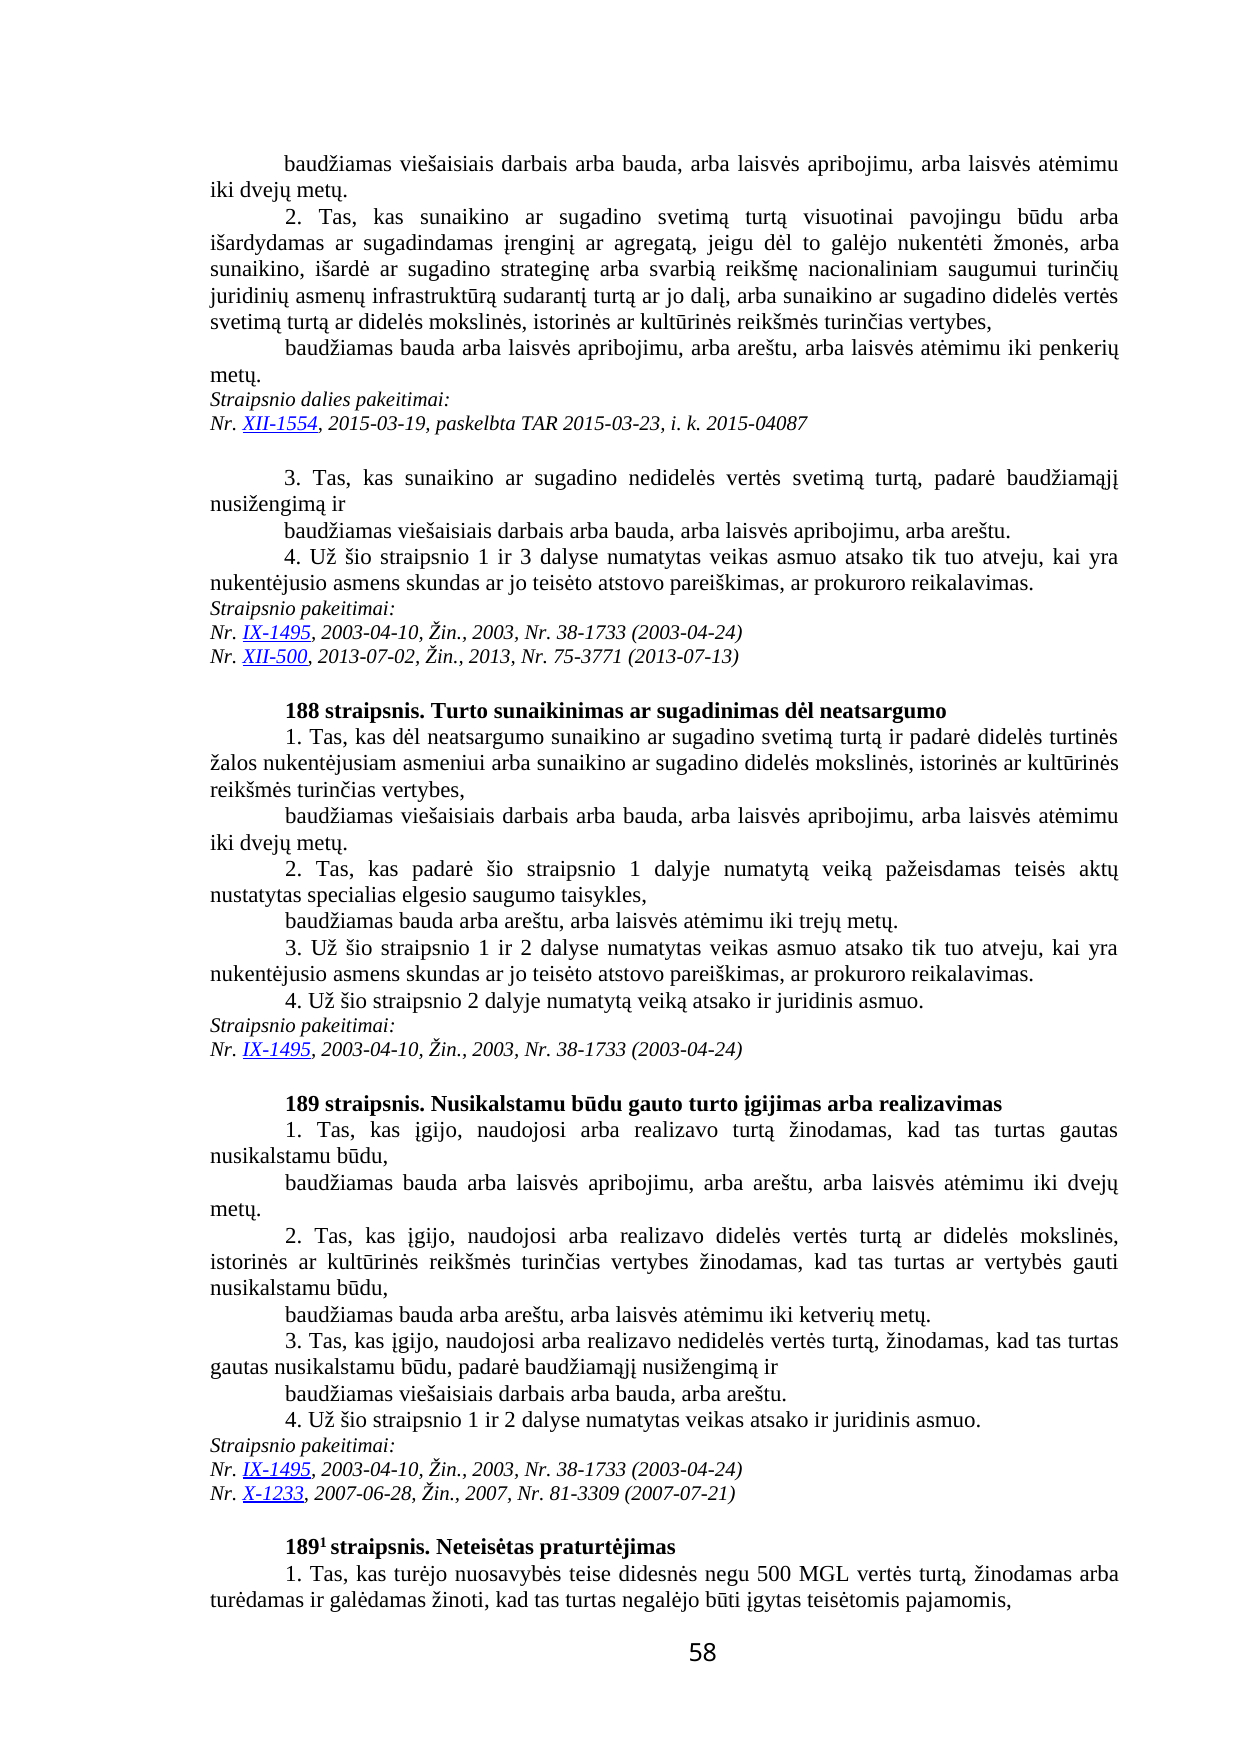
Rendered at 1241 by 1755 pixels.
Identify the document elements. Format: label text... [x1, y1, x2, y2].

text baudžiamas bauda arba areštu, arba laisvės atėmimu iki ketverių metų. [210, 1301, 1120, 1327]
text baudžiamas viešaisiais darbais arba bauda, arba areštu. [210, 1380, 1120, 1406]
text Nr. IX-1495, 2003-04-10, Žin., 2003, Nr. 38-1733 (2003-04-24) [210, 1037, 1120, 1061]
text Straipsnio pakeitimai: [210, 1013, 1120, 1037]
text 1. Tas, kas turėjo nuosavybės teise didesnės negu 500 MGL vertės turtą, žinodamas arba turėdamas ir galėdamas žinoti, kad tas turtas negalėjo būti įgytas teisėtomis pajamomis, [210, 1560, 1120, 1612]
text baudžiamas viešaisiais darbais arba bauda, arba laisvės apribojimu, arba laisvės atėmimu iki dvejų metų. [210, 802, 1120, 855]
text 4. Už šio straipsnio 1 ir 2 dalyse numatytas veikas atsako ir juridinis asmuo. [210, 1406, 1120, 1432]
text Nr. IX-1495, 2003-04-10, Žin., 2003, Nr. 38-1733 (2003-04-24) [210, 1457, 1120, 1481]
text Nr. IX-1495, 2003-04-10, Žin., 2003, Nr. 38-1733 (2003-04-24) [210, 620, 1120, 644]
text Straipsnio pakeitimai: [210, 1432, 1120, 1457]
text 3. Už šio straipsnio 1 ir 2 dalyse numatytas veikas asmuo atsako tik tuo atveju, kai yra nukentėjusio asmens skundas ar jo teisėto atstovo pareiškimas, ar prokuroro reikalavimas. [210, 934, 1120, 987]
text baudžiamas bauda arba areštu, arba laisvės atėmimu iki trejų metų. [210, 908, 1120, 934]
text Straipsnio dalies pakeitimai: [210, 387, 1120, 411]
text Nr. X-1233, 2007-06-28, Žin., 2007, Nr. 81-3309 (2007-07-21) [210, 1481, 1120, 1505]
text 188 straipsnis. Turto sunaikinimas ar sugadinimas dėl neatsargumo [210, 697, 1120, 723]
text baudžiamas bauda arba laisvės apribojimu, arba areštu, arba laisvės atėmimu iki dvejų metų. [210, 1169, 1120, 1222]
text Nr. XII-500, 2013-07-02, Žin., 2013, Nr. 75-3771 (2013-07-13) [210, 644, 1120, 668]
text 4. Už šio straipsnio 1 ir 3 dalyse numatytas veikas asmuo atsako tik tuo atveju, kai yra nukentėjusio asmens skundas ar jo teisėto atstovo pareiškimas, ar prokuroro reikalavimas. [210, 543, 1120, 596]
text 1891 straipsnis. Neteisėtas praturtėjimas [210, 1533, 1120, 1560]
text 2. Tas, kas sunaikino ar sugadino svetimą turtą visuotinai pavojingu būdu arba išardydamas ar sugadindamas įrenginį ar agregatą, jeigu dėl to galėjo nukentėti žmonės, arba sunaikino, išardė ar sugadino strateginę arba svarbią reikšmę nacionaliniam saugumui turinčių juridinių asmenų infrastruktūrą sudarantį turtą ar jo dalį, arba sunaikino ar sugadino didelės vertės svetimą turtą ar didelės mokslinės, istorinės ar kultūrinės reikšmės turinčias vertybes, [210, 203, 1120, 334]
text Nr. XII-1554, 2015-03-19, paskelbta TAR 2015-03-23, i. k. 2015-04087 [210, 411, 1120, 435]
text 3. Tas, kas įgijo, naudojosi arba realizavo nedidelės vertės turtą, žinodamas, kad tas turtas gautas nusikalstamu būdu, padarė baudžiamąjį nusižengimą ir [210, 1327, 1120, 1380]
text baudžiamas viešaisiais darbais arba bauda, arba laisvės apribojimu, arba laisvės atėmimu iki dvejų metų. [210, 150, 1120, 203]
text baudžiamas viešaisiais darbais arba bauda, arba laisvės apribojimu, arba areštu. [210, 517, 1120, 543]
text 2. Tas, kas padarė šio straipsnio 1 dalyje numatytą veiką pažeisdamas teisės aktų nustatytas specialias elgesio saugumo taisykles, [210, 855, 1120, 908]
text 2. Tas, kas įgijo, naudojosi arba realizavo didelės vertės turtą ar didelės mokslinės, istorinės ar kultūrinės reikšmės turinčias vertybes žinodamas, kad tas turtas ar vertybės gauti nusikalstamu būdu, [210, 1222, 1120, 1301]
text baudžiamas bauda arba laisvės apribojimu, arba areštu, arba laisvės atėmimu iki penkerių metų. [210, 334, 1120, 387]
text 4. Už šio straipsnio 2 dalyje numatytą veiką atsako ir juridinis asmuo. [210, 987, 1120, 1013]
text 189 straipsnis. Nusikalstamu būdu gauto turto įgijimas arba realizavimas [210, 1090, 1120, 1116]
text Straipsnio pakeitimai: [210, 596, 1120, 620]
text 1. Tas, kas įgijo, naudojosi arba realizavo turtą žinodamas, kad tas turtas gautas nusikalstamu būdu, [210, 1116, 1120, 1169]
text 1. Tas, kas dėl neatsargumo sunaikino ar sugadino svetimą turtą ir padarė didelės turtinės žalos nukentėjusiam asmeniui arba sunaikino ar sugadino didelės mokslinės, istorinės ar kultūrinės reikšmės turinčias vertybes, [210, 723, 1120, 802]
text 3. Tas, kas sunaikino ar sugadino nedidelės vertės svetimą turtą, padarė baudžiamąjį nusižengimą ir [210, 464, 1120, 517]
